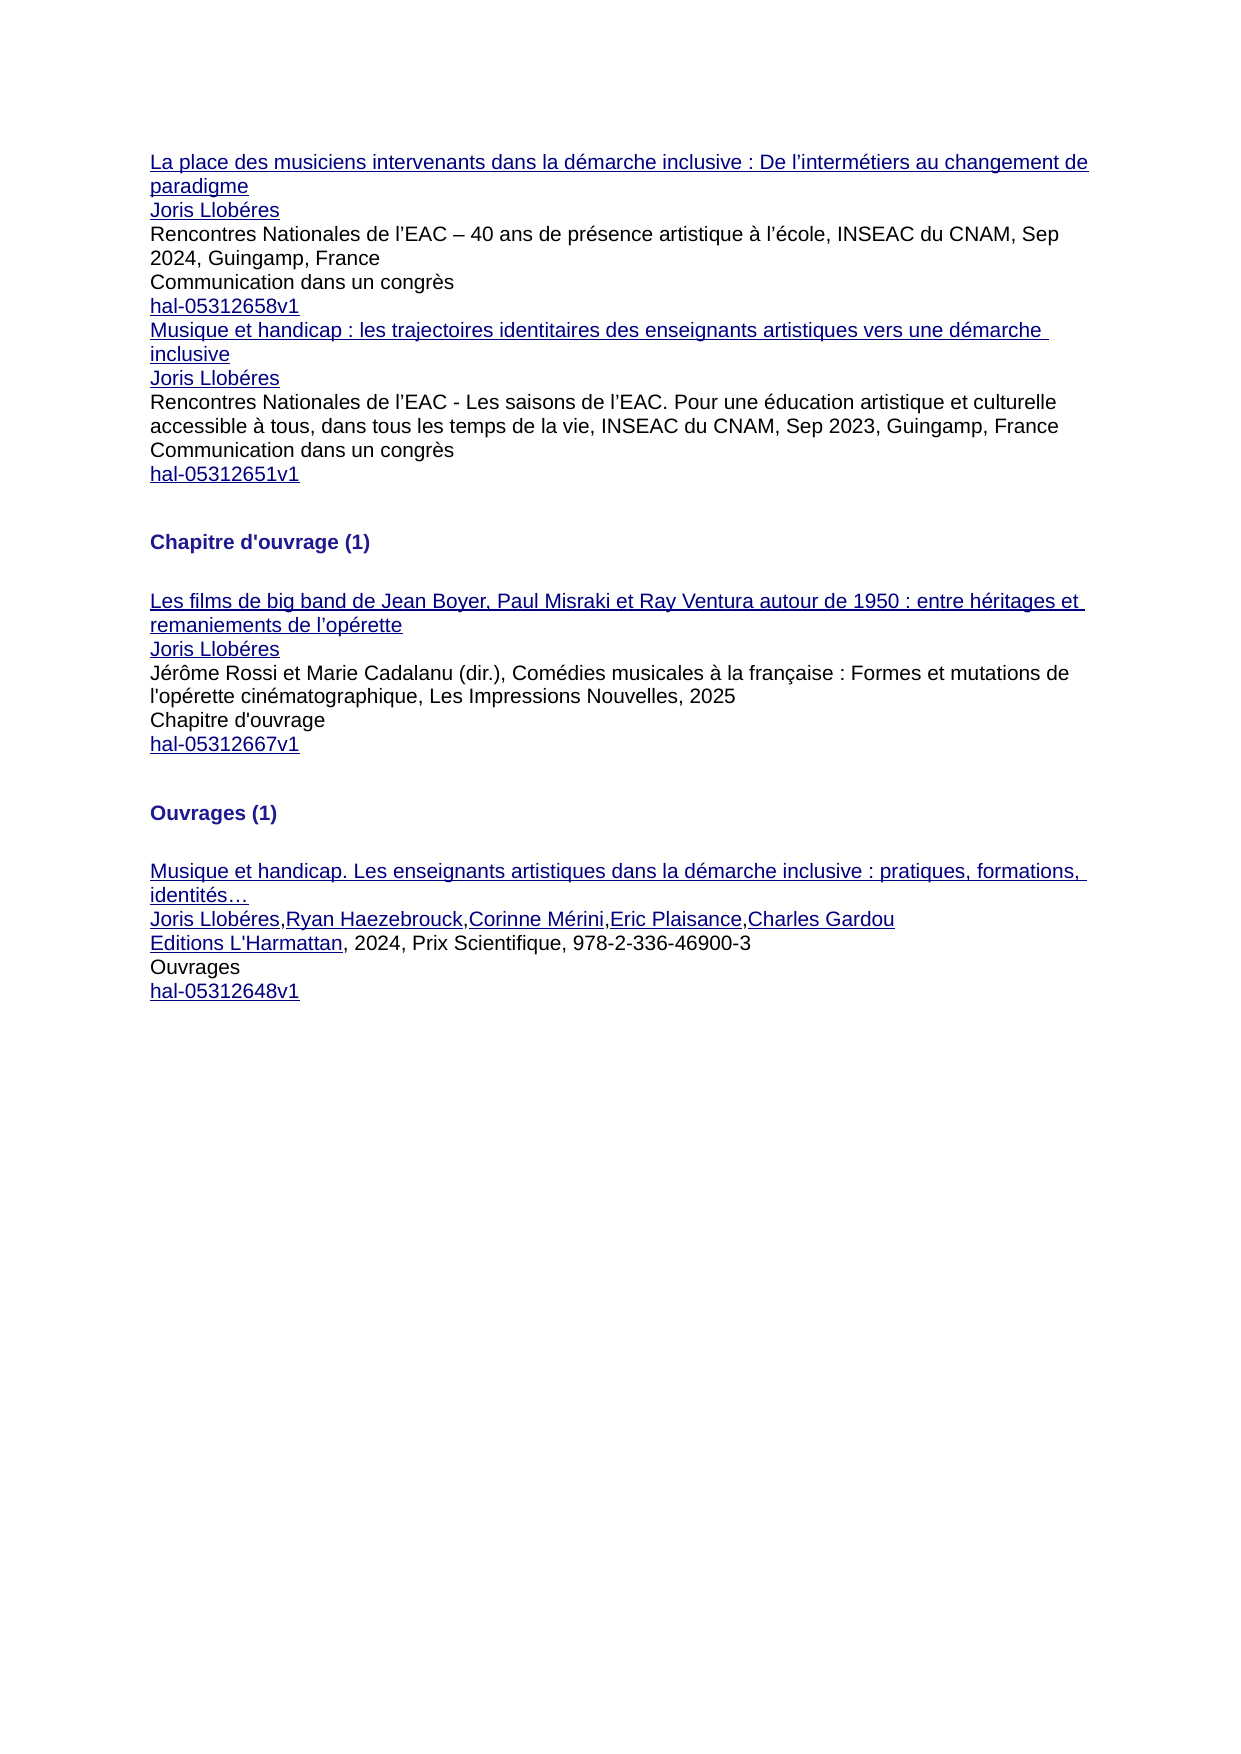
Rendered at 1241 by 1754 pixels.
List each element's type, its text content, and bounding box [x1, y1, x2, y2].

table_cell La place des musiciens intervenants dans la démarche inclusive : De l’intermétiers au changement de paradigme Joris Llobéres Rencontres Nationales de l’EAC – 40 ans de présence artistique à l’école, INSEAC du CNAM, Sep 2024, Guingamp, France Communication dans un congrès hal-05312658v1 [150, 150, 1090, 318]
table_header Musique et handicap. Les enseignants artistiques dans la démarche inclusive : pratiques, formations, identités… Joris Llobéres,Ryan Haezebrouck,Corinne Mérini,Eric Plaisance,Charles Gardou Editions L'Harmattan, 2024, Prix Scientifique, 978-2-336-46900-3 Ouvrages hal-05312648v1 [150, 859, 1090, 1003]
subtitle Chapitre d'ouvrage (1) [150, 530, 1090, 554]
table_header Les films de big band de Jean Boyer, Paul Misraki et Ray Ventura autour de 1950 : entre héritages et remaniements de l’opérette Joris Llobéres Jérôme Rossi et Marie Cadalanu (dir.), Comédies musicales à la française : Formes et mutations de l'opérette cinématographique, Les Impressions Nouvelles, 2025 Chapitre d'ouvrage hal-05312667v1 [150, 589, 1090, 756]
subtitle Ouvrages (1) [150, 801, 1090, 825]
table_cell Musique et handicap : les trajectoires identitaires des enseignants artistiques vers une démarche inclusive Joris Llobéres Rencontres Nationales de l’EAC - Les saisons de l’EAC. Pour une éducation artistique et culturelle accessible à tous, dans tous les temps de la vie, INSEAC du CNAM, Sep 2023, Guingamp, France Communication dans un congrès hal-05312651v1 [150, 318, 1090, 485]
